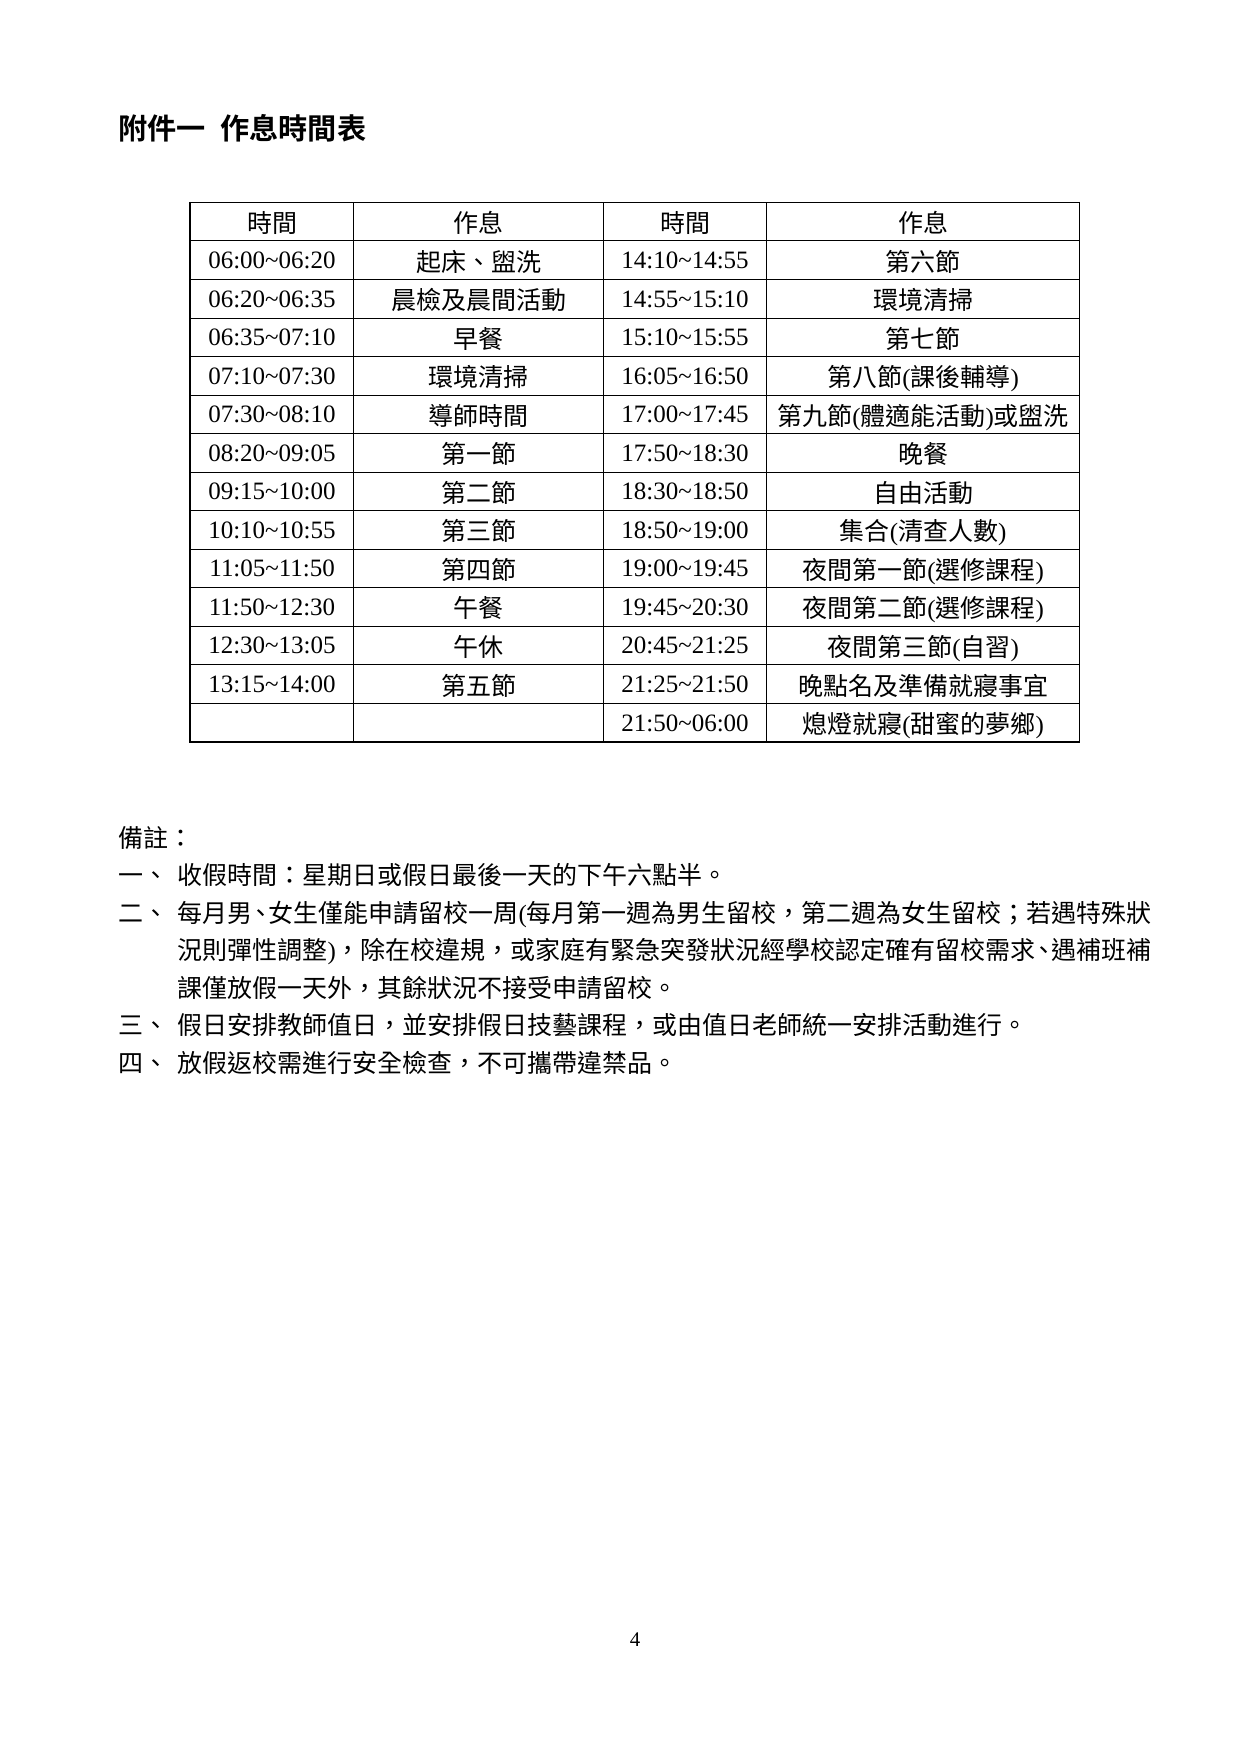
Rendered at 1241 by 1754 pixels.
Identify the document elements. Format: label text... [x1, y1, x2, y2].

table_cell 17:00~17:45 [604, 396, 766, 433]
table_cell 07:30~08:10 [191, 396, 353, 433]
table_cell 12:30~13:05 [191, 627, 353, 664]
table_cell 集合(清查人數) [767, 511, 1079, 549]
table_cell 20:45~21:25 [604, 627, 766, 664]
table_cell 11:05~11:50 [191, 550, 353, 587]
table_cell 環境清掃 [767, 280, 1079, 317]
table_cell 第七節 [767, 319, 1079, 356]
table_cell 自由活動 [767, 473, 1079, 510]
table_cell 第三節 [354, 511, 603, 549]
table_cell 第九節(體適能活動)或盥洗 [767, 396, 1079, 433]
table_cell 13:15~14:00 [191, 665, 353, 703]
table_cell 06:20~06:35 [191, 280, 353, 317]
table_cell 早餐 [354, 319, 603, 356]
table_cell 18:50~19:00 [604, 511, 766, 549]
table_cell 熄燈就寢(甜蜜的夢鄉) [767, 704, 1079, 741]
table_cell 夜間第三節(自習) [767, 627, 1079, 664]
table_cell 21:50~06:00 [604, 704, 766, 741]
table_cell 第八節(課後輔導) [767, 357, 1079, 394]
table_cell 17:50~18:30 [604, 434, 766, 472]
table_header 作息 [354, 203, 603, 240]
table_cell 導師時間 [354, 396, 603, 433]
table_cell 環境清掃 [354, 357, 603, 394]
table_header 時間 [604, 203, 766, 240]
table_cell 第二節 [354, 473, 603, 510]
table_cell 夜間第二節(選修課程) [767, 588, 1079, 626]
table_header 時間 [191, 203, 353, 240]
table_cell 07:10~07:30 [191, 357, 353, 394]
table_cell 晨檢及晨間活動 [354, 280, 603, 317]
table_cell 15:10~15:55 [604, 319, 766, 356]
list 放假返校需進行安全檢查，不可攜帶違禁品。 [118, 1042, 1152, 1080]
table_cell 夜間第一節(選修課程) [767, 550, 1079, 587]
text 附件一 作息時間表 [118, 89, 1152, 164]
table_cell [191, 704, 353, 741]
table_cell 09:15~10:00 [191, 473, 353, 510]
table_cell 第六節 [767, 241, 1079, 279]
table_cell 14:55~15:10 [604, 280, 766, 317]
table_cell [354, 704, 603, 741]
table_cell 21:25~21:50 [604, 665, 766, 703]
table_cell 晚餐 [767, 434, 1079, 472]
table_cell 11:50~12:30 [191, 588, 353, 626]
table_cell 第一節 [354, 434, 603, 472]
table_cell 第四節 [354, 550, 603, 587]
list 收假時間：星期日或假日最後一天的下午六點半。 [118, 855, 1152, 892]
table_cell 起床、盥洗 [354, 241, 603, 279]
table_cell 19:45~20:30 [604, 588, 766, 626]
list 假日安排教師值日，並安排假日技藝課程，或由值日老師統一安排活動進行。 [118, 1005, 1152, 1042]
table_cell 晚點名及準備就寢事宜 [767, 665, 1079, 703]
table_cell 14:10~14:55 [604, 241, 766, 279]
table_cell 06:35~07:10 [191, 319, 353, 356]
table_cell 06:00~06:20 [191, 241, 353, 279]
table_header 作息 [767, 203, 1079, 240]
table_cell 08:20~09:05 [191, 434, 353, 472]
text 備註： [118, 817, 1152, 855]
table_cell 10:10~10:55 [191, 511, 353, 549]
table_cell 第五節 [354, 665, 603, 703]
table_cell 午休 [354, 627, 603, 664]
table_cell 午餐 [354, 588, 603, 626]
table_cell 19:00~19:45 [604, 550, 766, 587]
list 每月男、女生僅能申請留校一周(每月第一週為男生留校，第二週為女生留校；若遇特殊狀況則彈性調整)，除在校違規，或家庭有緊急突發狀況經學校認定確有留校需求、遇補班補課僅放假一天外，其餘狀況不接受申請留校。 [118, 892, 1152, 1005]
table_cell 18:30~18:50 [604, 473, 766, 510]
table_cell 16:05~16:50 [604, 357, 766, 394]
